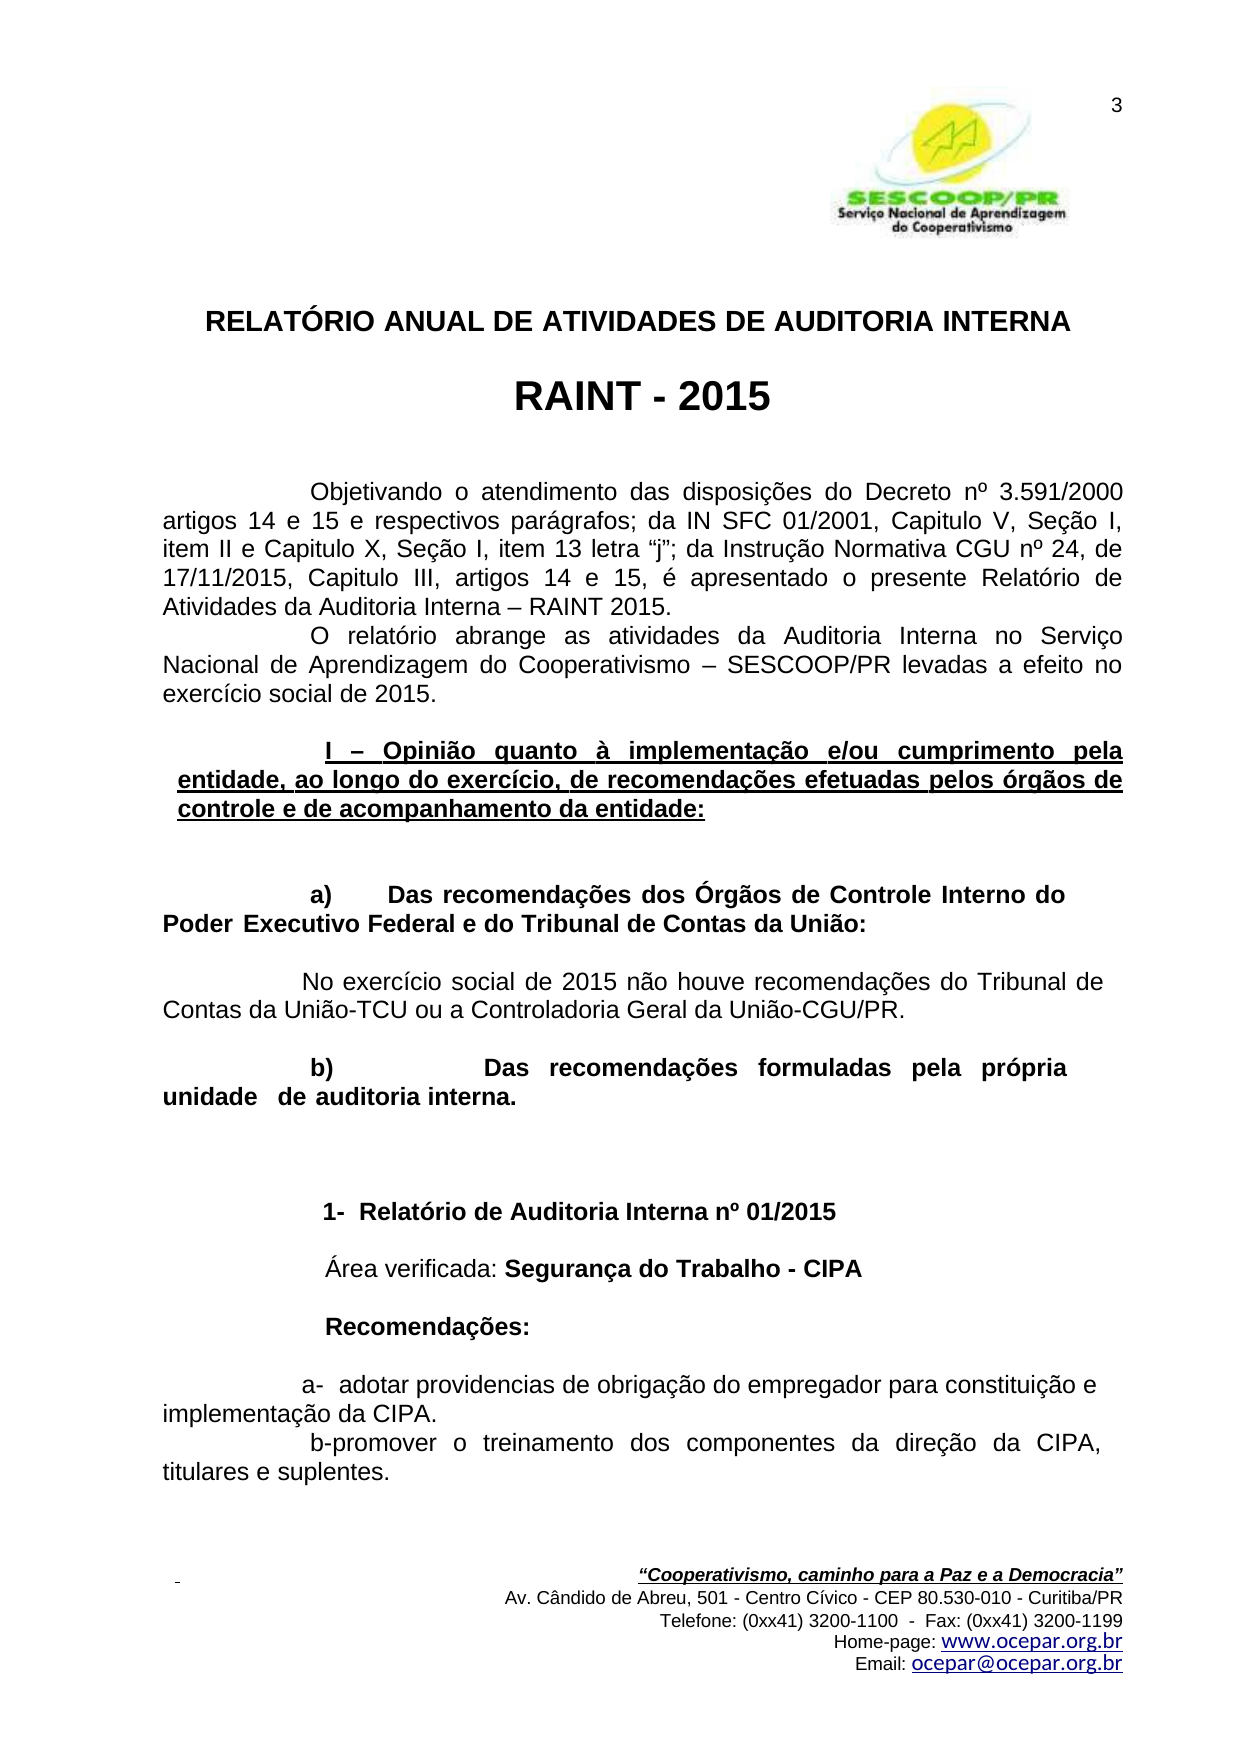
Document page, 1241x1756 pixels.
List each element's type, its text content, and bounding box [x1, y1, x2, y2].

text b-promover o treinamento dos componentes da direção da CIPA, titulares e suplentes. [162, 1428, 1119, 1486]
text a- adotar providencias de obrigação do empregador para constituição e implementação da CIPA. [162, 1370, 1119, 1428]
text Objetivando o atendimento das disposições do Decreto nº 3.591/2000 artigos 14 e 15 e respectivos parágrafos; da IN SFC 01/2001, Capitulo V, Seção I, item II e Capitulo X, Seção I, item 13 letra “j”; da Instrução Normativa CGU nº 24, de 17/11/2015, Capitulo III, artigos 14 e 15, é apresentado o presente Relatório de Atividades da Auditoria Interna – RAINT 2015. [162, 477, 1123, 621]
subtitle I – Opinião quanto à implementação e/ou cumprimento pela entidade, ao longo do exercício, de recomendações efetuadas pelos órgãos de [177, 736, 1123, 790]
subtitle controle e de acompanhamento da entidade: [177, 793, 1123, 823]
text RAINT - 2015 [162, 371, 1122, 419]
text 1- Relatório de Auditoria Interna nº 01/2015 Área verificada: Segurança do Trabalho - CIPA Recomendações: [322, 1197, 886, 1341]
text No exercício social de 2015 não houve recomendações do Tribunal de Contas da União-TCU ou a Controladoria Geral da União-CGU/PR. [162, 966, 1122, 1024]
list Das recomendações formuladas pela própria unidade de auditoria interna. [162, 1053, 1119, 1110]
list Das recomendações dos Órgãos de Controle Interno do Poder Executivo Federal e do Tribunal de Contas da União: [162, 880, 1122, 938]
text RELATÓRIO ANUAL DE ATIVIDADES DE AUDITORIA INTERNA [162, 304, 1113, 338]
text O relatório abrange as atividades da Auditoria Interna no Serviço Nacional de Aprendizagem do Cooperativismo – SESCOOP/PR levadas a efeito no exercício social de 2015. [162, 621, 1123, 707]
